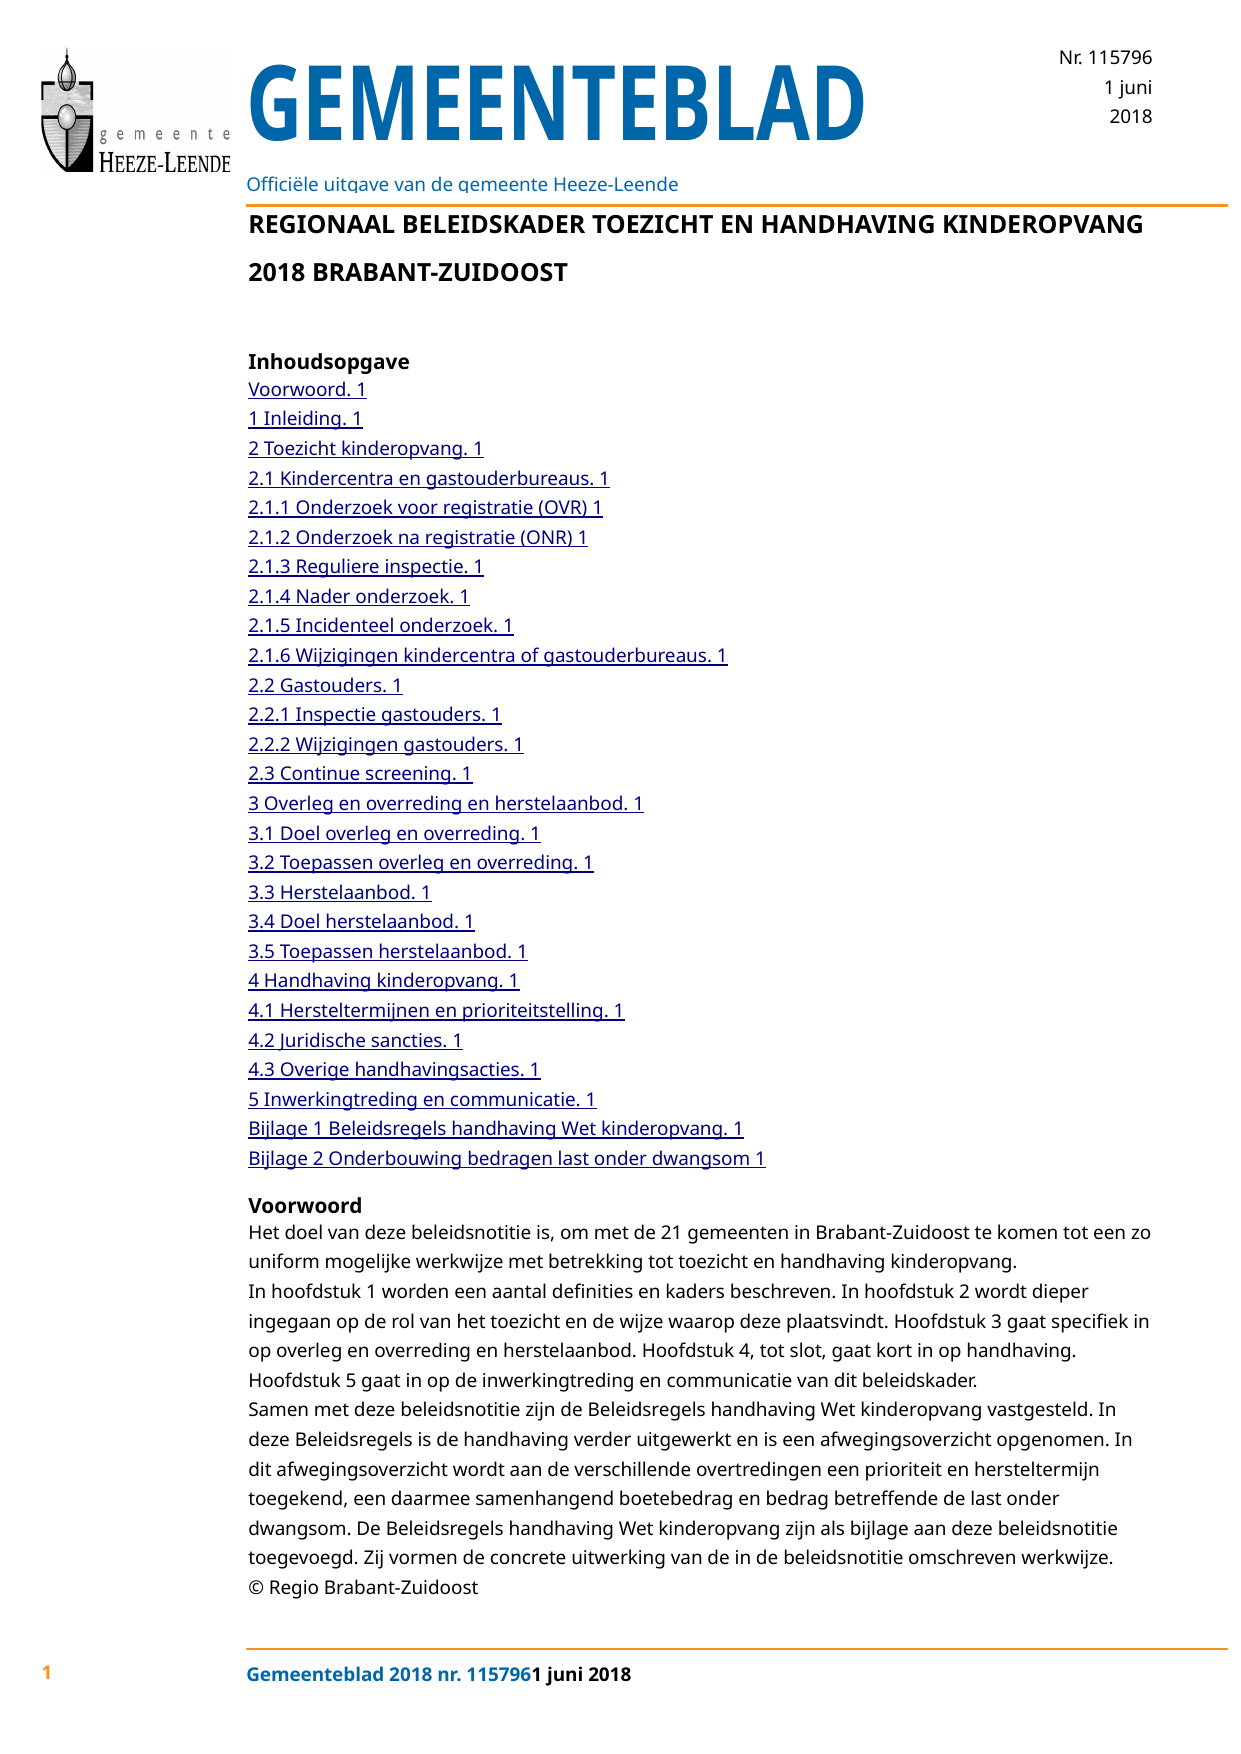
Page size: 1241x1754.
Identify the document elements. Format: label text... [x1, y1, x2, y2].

text 2.1.4 Nader onderzoek. 1 [248, 583, 1152, 609]
text © Regio Brabant-Zuidoost [248, 1574, 1152, 1600]
text Samen met deze beleidsnotitie zijn de Beleidsregels handhaving Wet kinderopvang vastgesteld. In deze Beleidsregels is de handhaving verder uitgewerkt en is een afwegingsoverzicht opgenomen. In dit afwegingsoverzicht wordt aan de verschillende overtredingen een prioriteit en hersteltermijn toegekend, een daarmee samenhangend boetebedrag en bedrag betreffende de last onder dwangsom. De Beleidsregels handhaving Wet kinderopvang zijn als bijlage aan deze beleidsnotitie toegevoegd. Zij vormen de concrete uitwerking van de in de beleidsnotitie omschreven werkwijze. [248, 1397, 1152, 1570]
text 2.1.2 Onderzoek na registratie (ONR) 1 [248, 524, 1152, 549]
text 3.1 Doel overleg en overreding. 1 [248, 820, 1152, 845]
picture [41, 47, 231, 172]
text 2.1.5 Incidenteel onderzoek. 1 [248, 613, 1152, 638]
text Voorwoord. 1 [248, 376, 1152, 402]
text 2.2.2 Wijzigingen gastouders. 1 [248, 731, 1152, 757]
text 2 Toezicht kinderopvang. 1 [248, 435, 1152, 461]
text Voorwoord [248, 1191, 1152, 1219]
text 2.3 Continue screening. 1 [248, 761, 1152, 786]
text Het doel van deze beleidsnotitie is, om met de 21 gemeenten in Brabant-Zuidoost te komen tot een zo uniform mogelijke werkwijze met betrekking tot toezicht en handhaving kinderopvang. [248, 1219, 1152, 1274]
text Inhoudsopgave [248, 347, 1152, 376]
text 2.1.6 Wijzigingen kindercentra of gastouderbureaus. 1 [248, 642, 1152, 668]
text REGIONAAL BELEIDSKADER TOEZICHT EN HANDHAVING KINDEROPVANG 2018 BRABANT-ZUIDOOST [248, 207, 1152, 288]
text 1 Inleiding. 1 [248, 406, 1152, 431]
text 2.2 Gastouders. 1 [248, 672, 1152, 697]
text 3.5 Toepassen herstelaanbod. 1 [248, 938, 1152, 964]
text Bijlage 1 Beleidsregels handhaving Wet kinderopvang. 1 [248, 1116, 1152, 1141]
text 2.2.1 Inspectie gastouders. 1 [248, 701, 1152, 727]
text 3.2 Toepassen overleg en overreding. 1 [248, 849, 1152, 875]
text 2.1.3 Reguliere inspectie. 1 [248, 553, 1152, 579]
text 2.1 Kindercentra en gastouderbureaus. 1 [248, 465, 1152, 490]
text 4.1 Hersteltermijnen en prioriteitstelling. 1 [248, 997, 1152, 1023]
text 4 Handhaving kinderopvang. 1 [248, 968, 1152, 993]
text 2.1.1 Onderzoek voor registratie (OVR) 1 [248, 494, 1152, 520]
text 3.3 Herstelaanbod. 1 [248, 879, 1152, 904]
text 3 Overleg en overreding en herstelaanbod. 1 [248, 790, 1152, 816]
text In hoofdstuk 1 worden een aantal definities en kaders beschreven. In hoofdstuk 2 wordt dieper ingegaan op de rol van het toezicht en de wijze waarop deze plaatsvindt. Hoofdstuk 3 gaat specifiek in op overleg en overreding en herstelaanbod. Hoofdstuk 4, tot slot, gaat kort in op handhaving. Hoofdstuk 5 gaat in op de inwerkingtreding en communicatie van dit beleidskader. [248, 1278, 1152, 1393]
text 5 Inwerkingtreding en communicatie. 1 [248, 1086, 1152, 1112]
text 3.4 Doel herstelaanbod. 1 [248, 908, 1152, 934]
text 4.3 Overige handhavingsacties. 1 [248, 1056, 1152, 1082]
text 4.2 Juridische sancties. 1 [248, 1027, 1152, 1052]
text Bijlage 2 Onderbouwing bedragen last onder dwangsom 1 [248, 1145, 1152, 1171]
